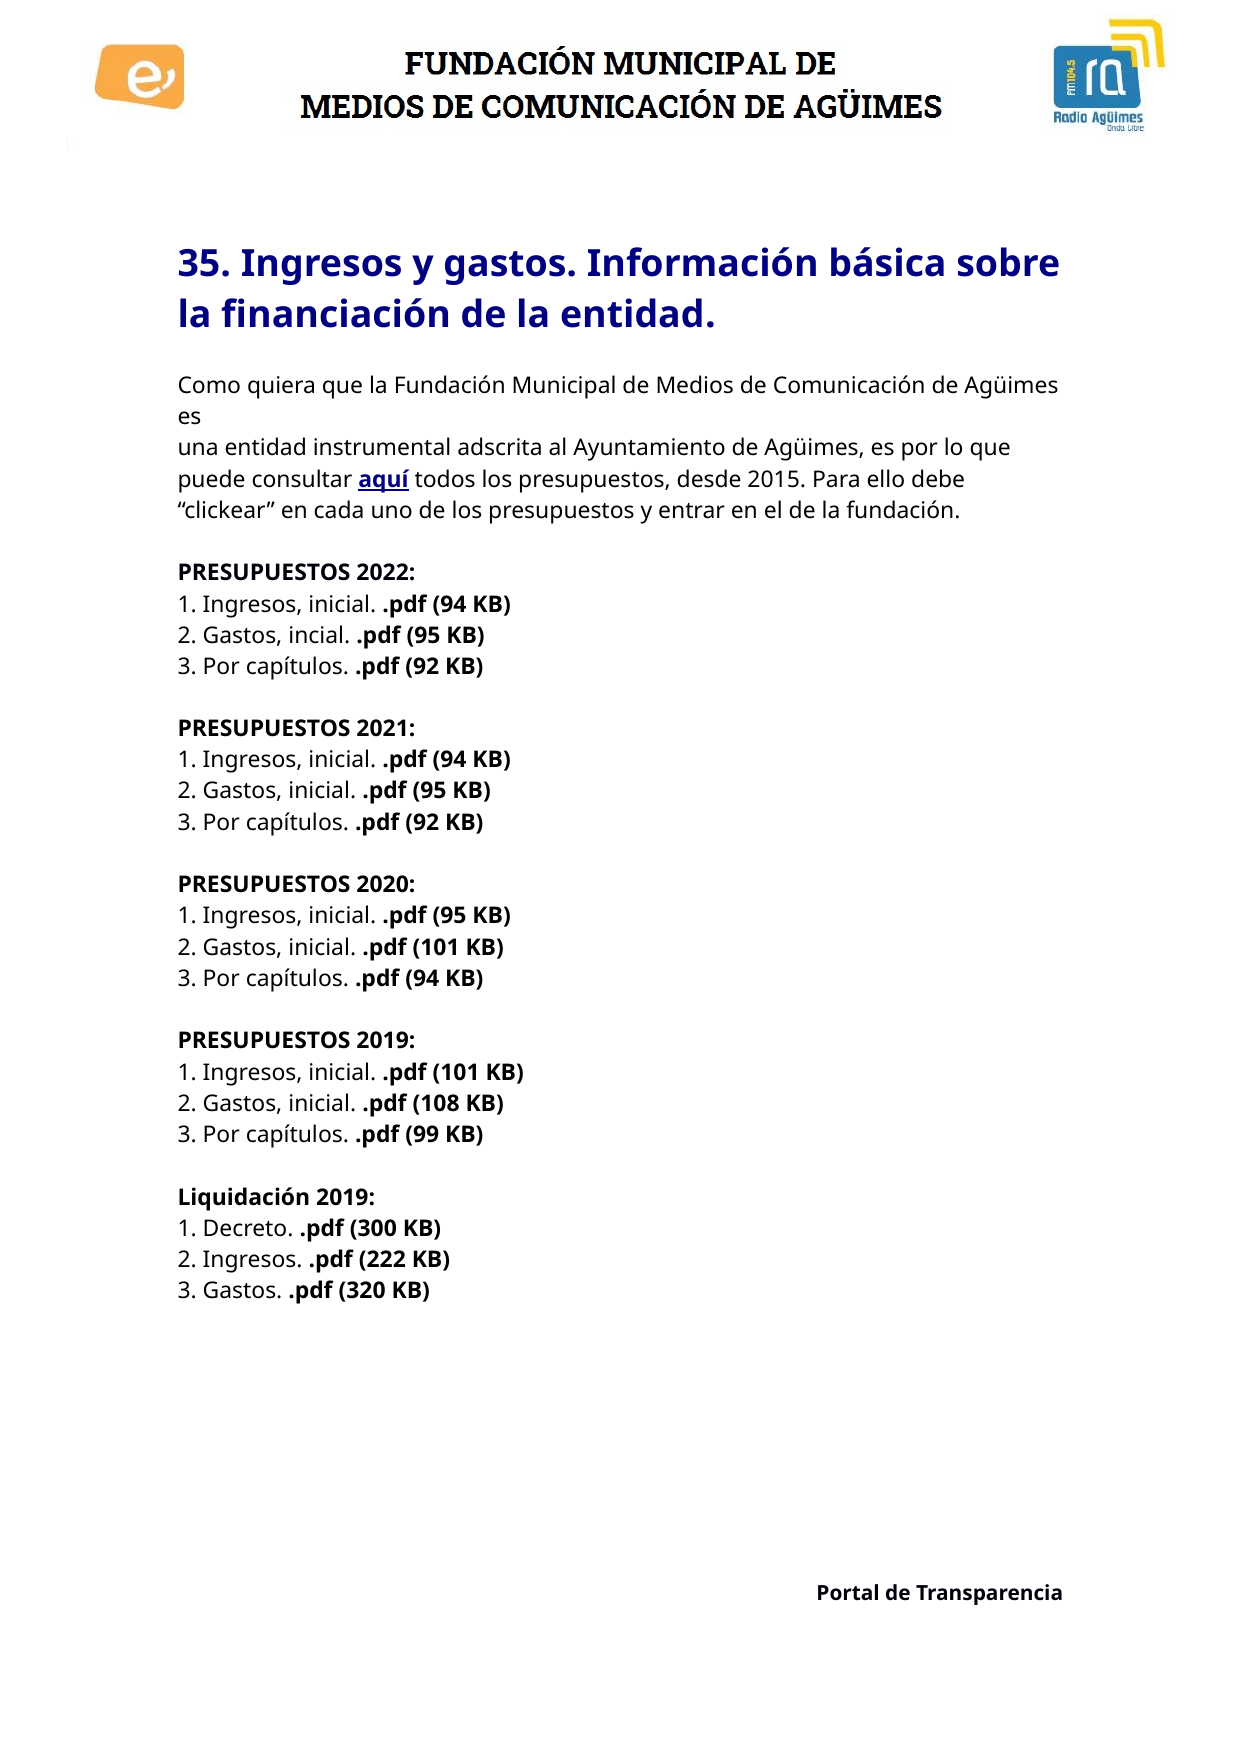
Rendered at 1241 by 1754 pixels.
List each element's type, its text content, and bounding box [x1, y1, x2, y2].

text 3. Por capítulos. .pdf (99 KB) [177, 1118, 1063, 1149]
text 3. Por capítulos. .pdf (92 KB) [177, 806, 1063, 837]
text 1. Ingresos, inicial. .pdf (101 KB) [177, 1056, 1063, 1087]
text 3. Por capítulos. .pdf (92 KB) [177, 650, 1063, 681]
text Como quiera que la Fundación Municipal de Medios de Comunicación de Agüimes es [177, 369, 1063, 431]
text PRESUPUESTOS 2022: [177, 556, 1063, 588]
text 2. Ingresos. .pdf (222 KB) [177, 1243, 1063, 1274]
text PRESUPUESTOS 2019: [177, 1024, 1063, 1056]
text 1. Ingresos, inicial. .pdf (94 KB) [177, 743, 1063, 774]
picture [44, 14, 1196, 231]
text PRESUPUESTOS 2021: [177, 712, 1063, 743]
text 3. Gastos. .pdf (320 KB) [177, 1274, 1063, 1306]
text 1. Decreto. .pdf (300 KB) [177, 1212, 1063, 1243]
text PRESUPUESTOS 2020: [177, 868, 1063, 899]
text 2. Gastos, incial. .pdf (95 KB) [177, 619, 1063, 650]
text 35. Ingresos y gastos. Información básica sobre la financiación de la entidad. [177, 236, 1063, 338]
text 1. Ingresos, inicial. .pdf (95 KB) [177, 899, 1063, 931]
text 1. Ingresos, inicial. .pdf (94 KB) [177, 588, 1063, 619]
text Liquidación 2019: [177, 1181, 1063, 1212]
text una entidad instrumental adscrita al Ayuntamiento de Agüimes, es por lo que puede consultar aquí todos los presupuestos, desde 2015. Para ello debe “clickear” en cada uno de los presupuestos y entrar en el de la fundación. [177, 431, 1063, 525]
text 2. Gastos, inicial. .pdf (108 KB) [177, 1087, 1063, 1118]
text 2. Gastos, inicial. .pdf (101 KB) [177, 931, 1063, 962]
text 2. Gastos, inicial. .pdf (95 KB) [177, 774, 1063, 806]
text 3. Por capítulos. .pdf (94 KB) [177, 962, 1063, 993]
